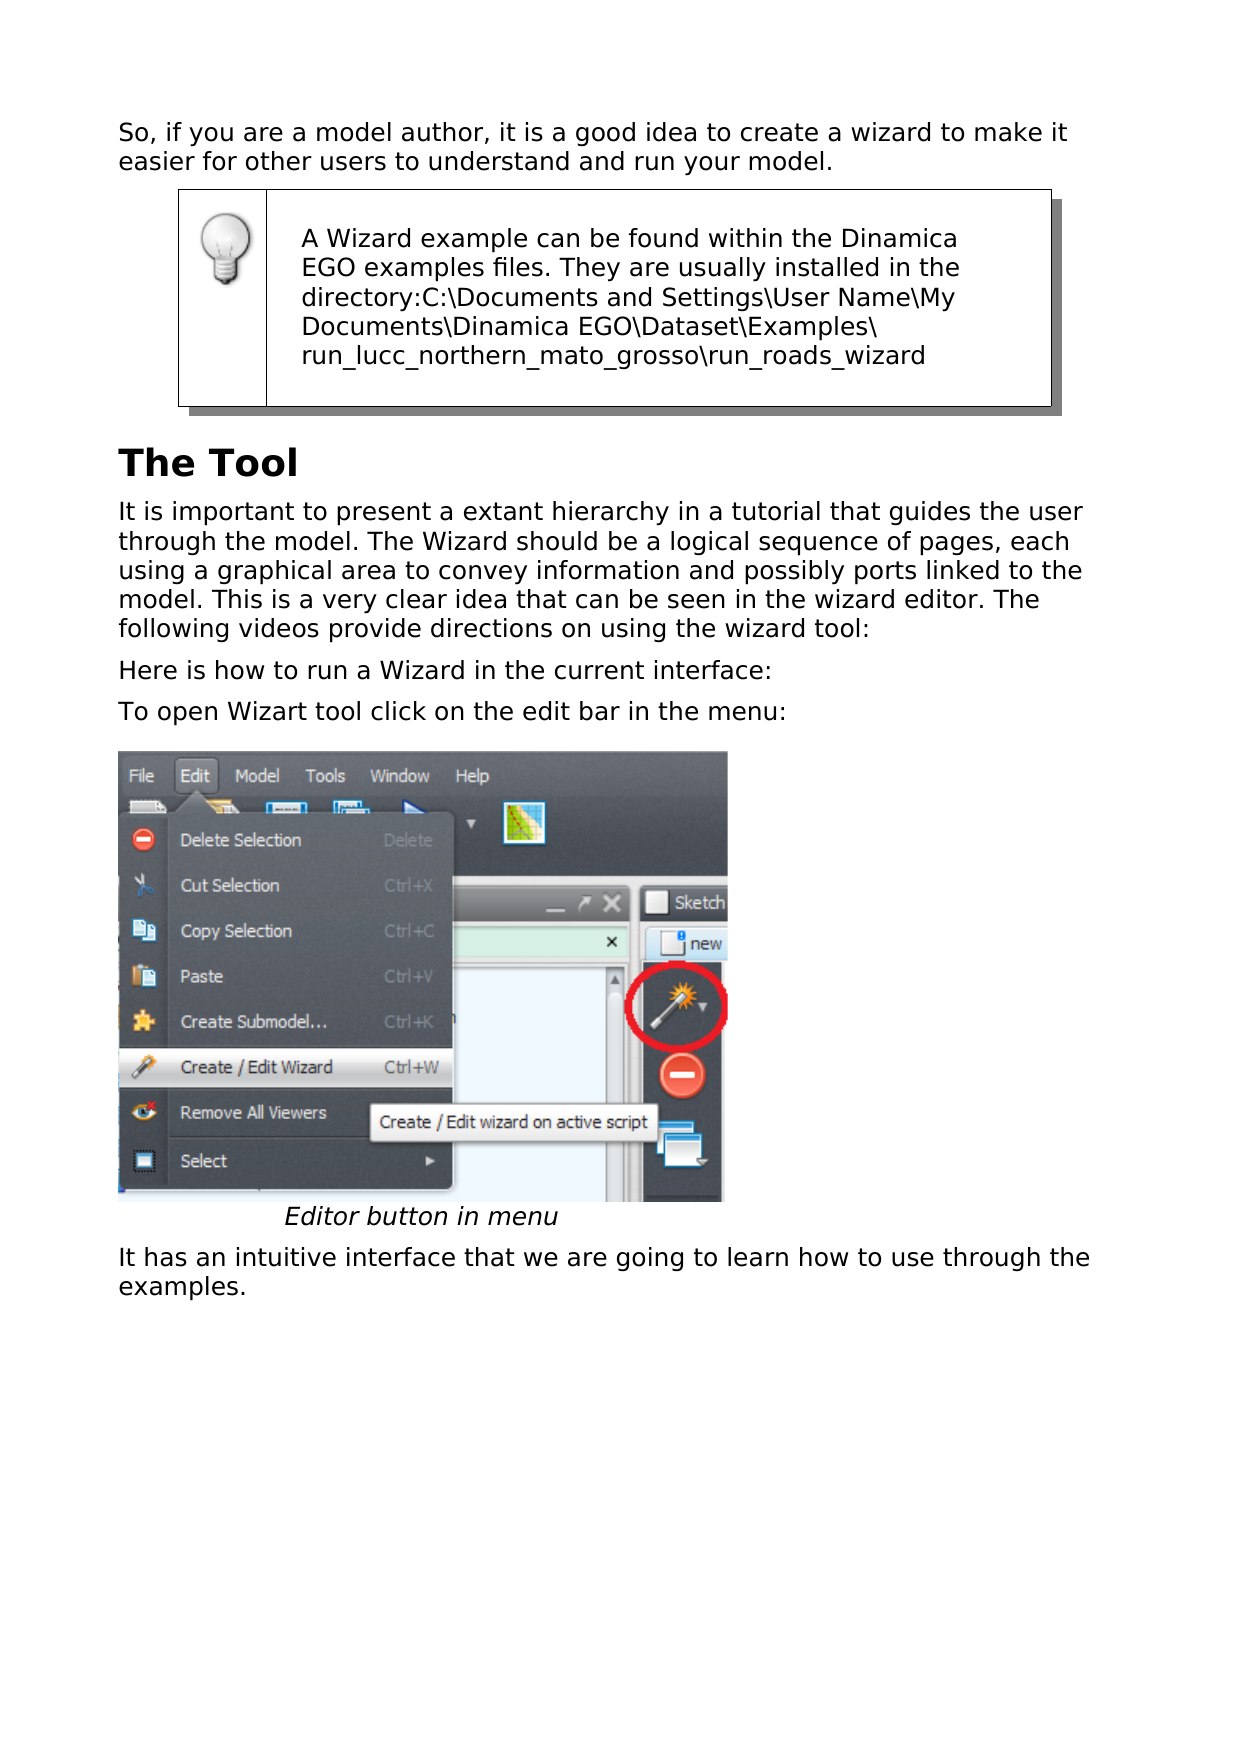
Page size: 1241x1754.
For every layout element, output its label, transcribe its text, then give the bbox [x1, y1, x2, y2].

text Here is how to run a Wizard in the current interface: [118, 656, 1122, 685]
text So, if you are a model author, it is a good idea to create a wizard to make it easier for other users to understand and run your model. [118, 118, 1122, 176]
subtitle The Tool [118, 441, 1122, 485]
text To open Wizart tool click on the edit bar in the menu: [118, 698, 1122, 727]
text It has an intuitive interface that we are going to learn how to use through the examples. [118, 1243, 1122, 1302]
picture [190, 212, 266, 288]
picture [118, 751, 728, 1202]
text Editor button in menu [118, 1202, 727, 1231]
text It is important to present a extant hierarchy in a tutorial that guides the user through the model. The Wizard should be a logical sequence of pages, each using a graphical area to convey information and possibly ports linked to the model. This is a very clear idea that can be seen in the wizard editor. The following videos provide directions on using the wizard tool: [118, 498, 1122, 643]
table_header A Wizard example can be found within the Dinamica EGO examples files. They are usually installed in the directory:C:\Documents and Settings\User Name\My Documents\Dinamica EGO\Dataset\Examples\run_lucc_northern_mato_grosso\run_roads_wizard [267, 190, 1051, 406]
table_header [179, 190, 266, 406]
